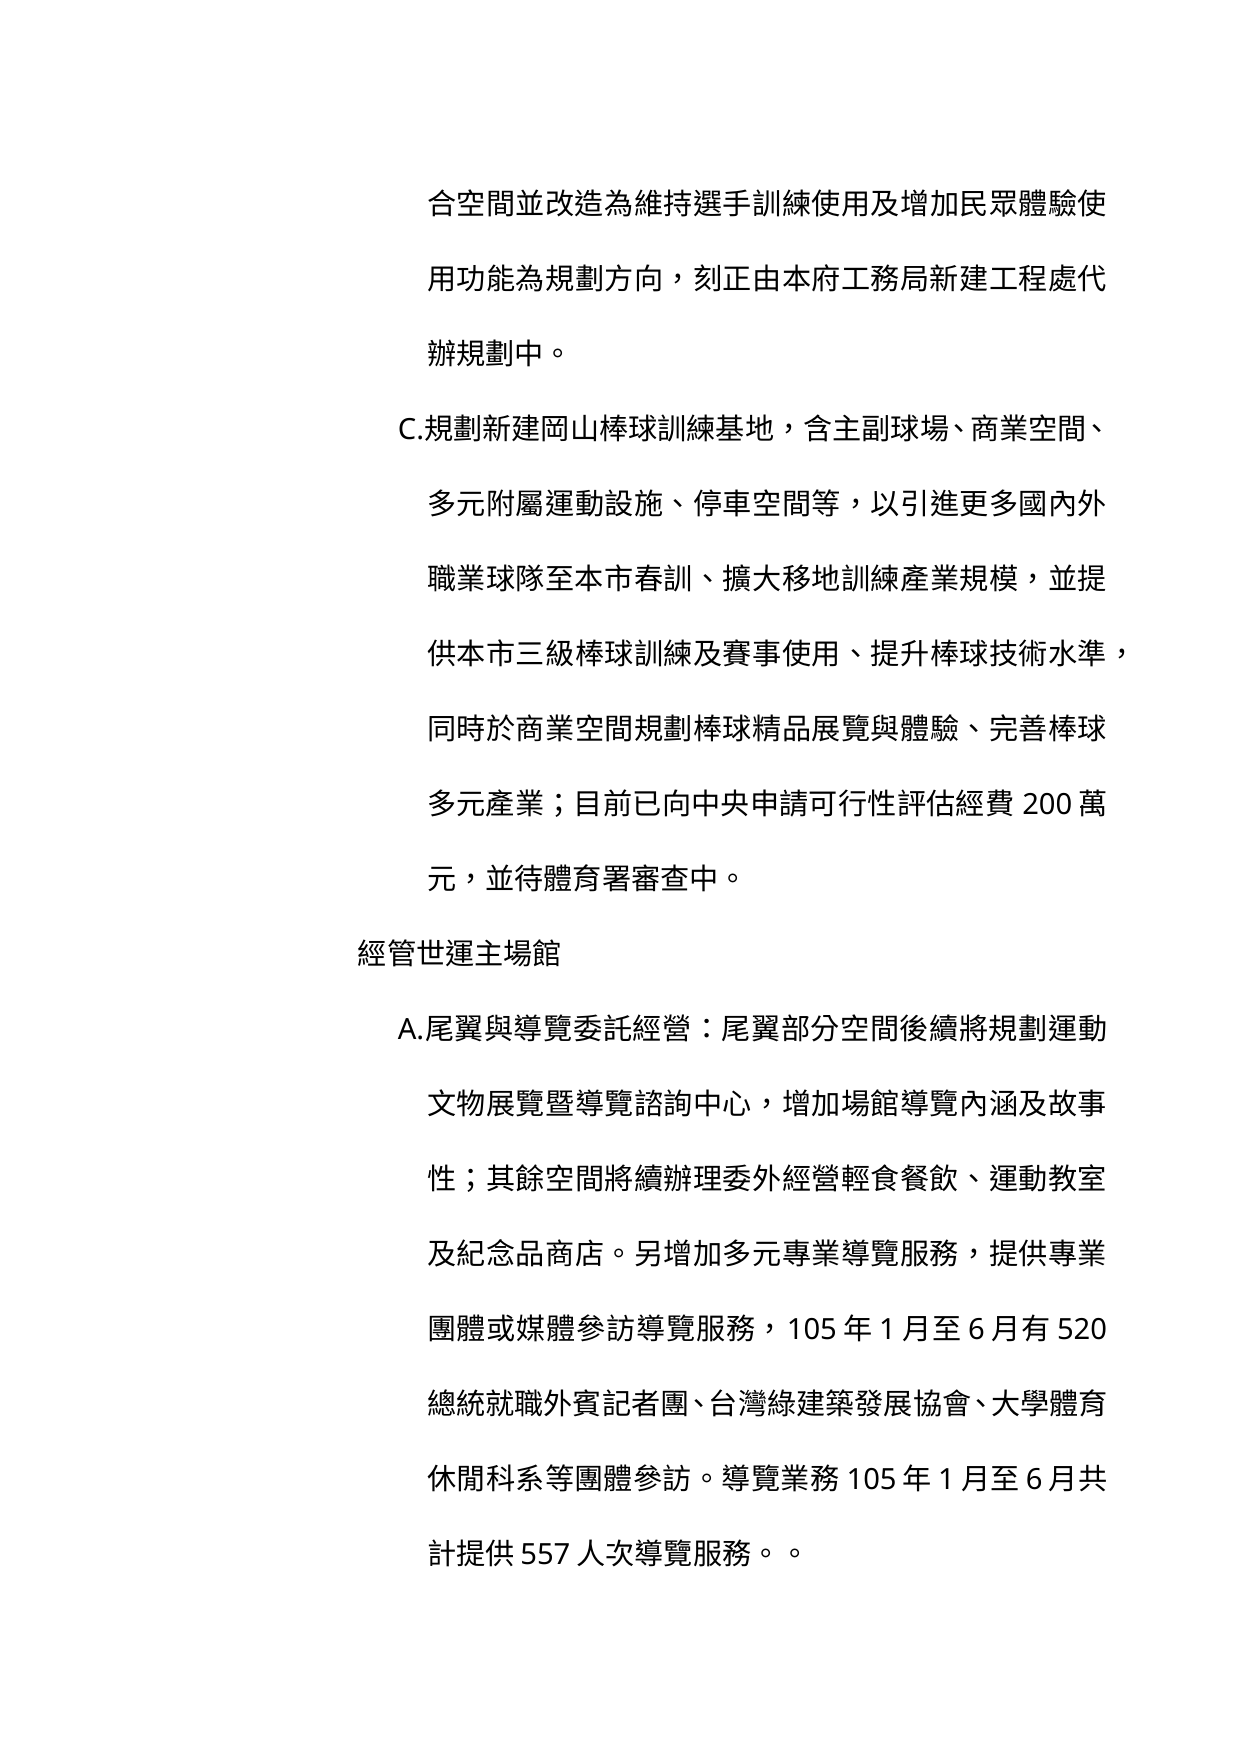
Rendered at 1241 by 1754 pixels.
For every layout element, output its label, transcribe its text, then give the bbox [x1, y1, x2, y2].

text 合空間並改造為維持選手訓練使用及增加民眾體驗使用功能為規劃方向，刻正由本府工務局新建工程處代辦規劃中。 [398, 164, 1107, 389]
text A.尾翼與導覽委託經營：尾翼部分空間後續將規劃運動文物展覽暨導覽諮詢中心，增加場館導覽內涵及故事性；其餘空間將續辦理委外經營輕食餐飲、運動教室及紀念品商店。另增加多元專業導覽服務，提供專業團體或媒體參訪導覽服務，105年1月至6月有520總統就職外賓記者團、台灣綠建築發展協會、大學體育休閒科系等團體參訪。導覽業務105年1月至6月共計提供557人次導覽服務。。 [398, 989, 1107, 1589]
text 經管世運主場館 [358, 914, 1107, 989]
text C.規劃新建岡山棒球訓練基地，含主副球場、商業空間、多元附屬運動設施、停車空間等，以引進更多國內外職業球隊至本市春訓、擴大移地訓練產業規模，並提供本市三級棒球訓練及賽事使用、提升棒球技術水準，同時於商業空間規劃棒球精品展覽與體驗、完善棒球多元產業；目前已向中央申請可行性評估經費200萬元，並待體育署審查中。 [398, 389, 1107, 914]
